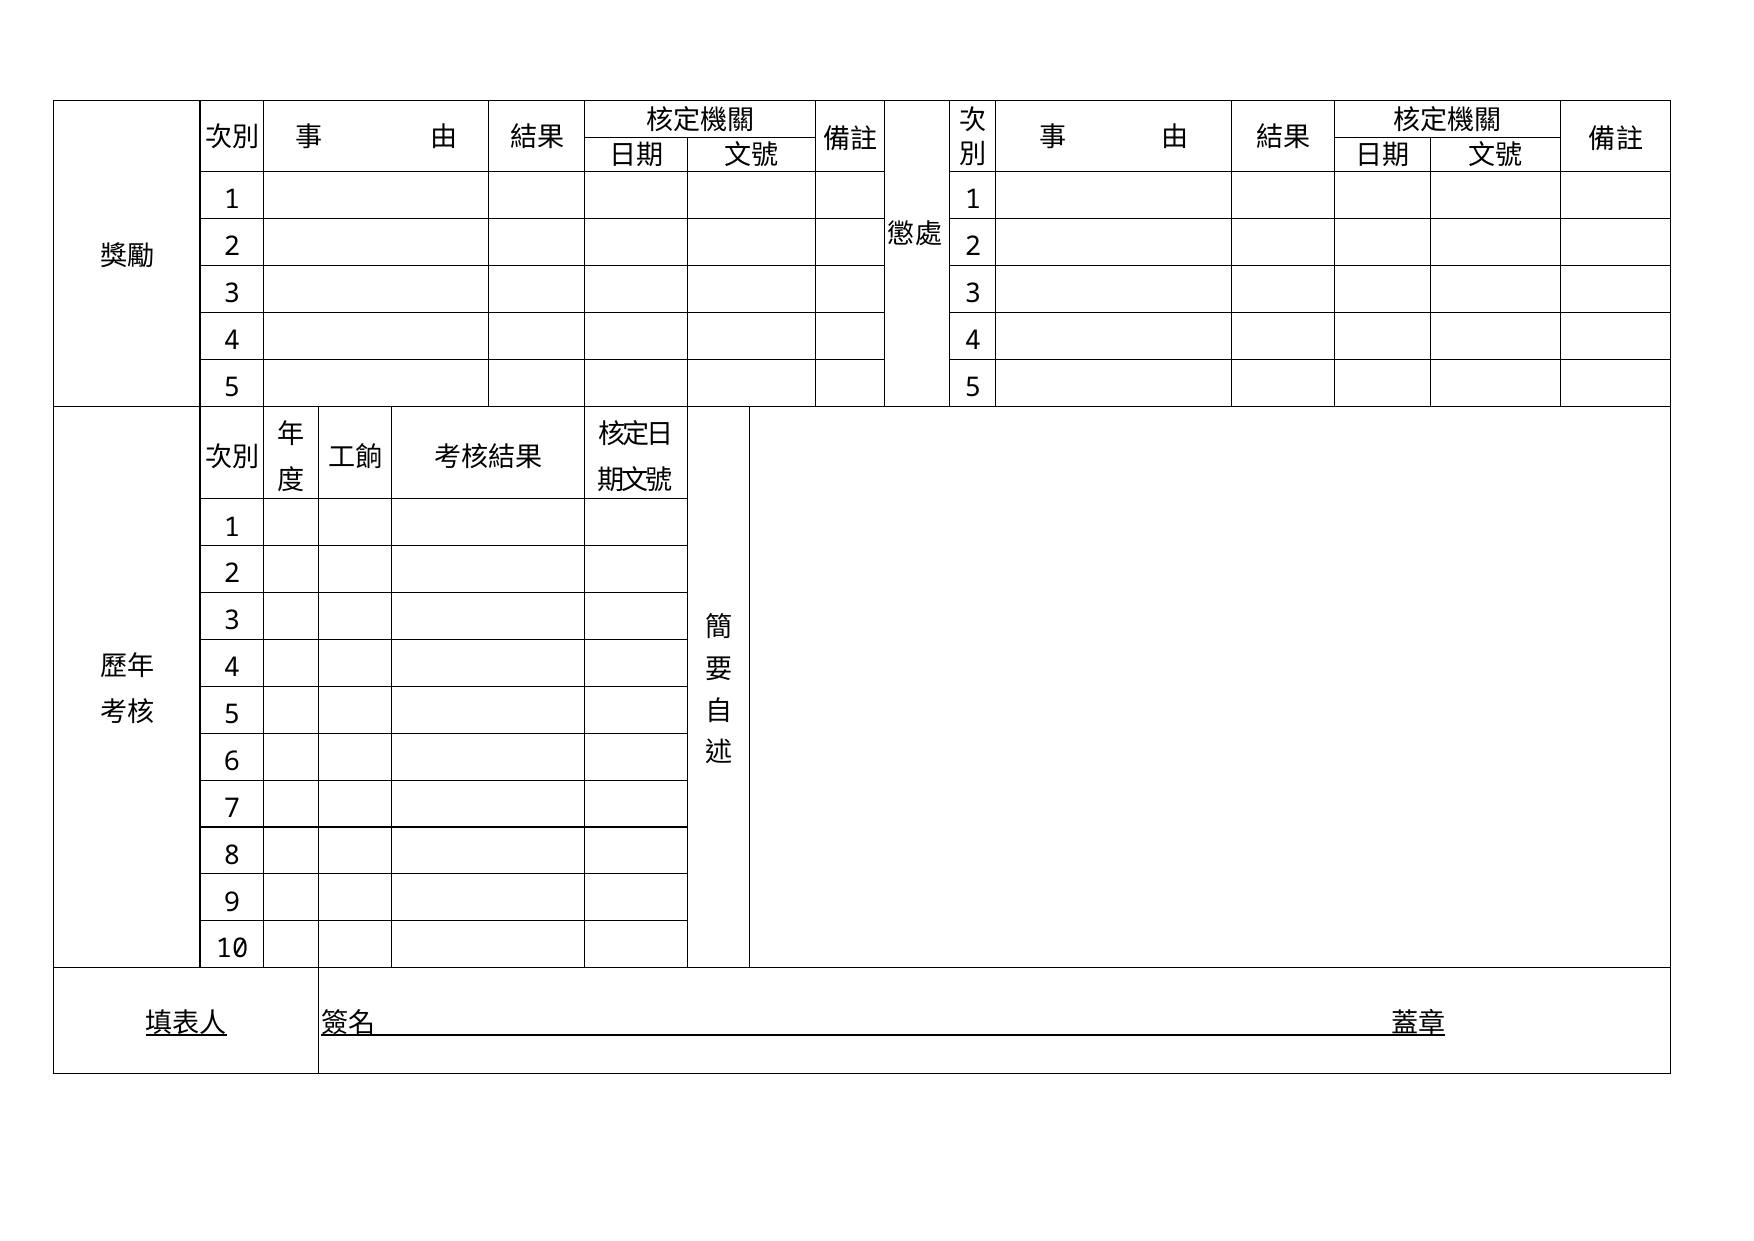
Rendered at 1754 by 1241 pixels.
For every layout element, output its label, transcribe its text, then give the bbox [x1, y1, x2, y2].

table_cell [264, 499, 318, 545]
table_cell 2 [201, 219, 263, 265]
table_cell [688, 360, 815, 406]
table_cell [319, 593, 391, 639]
table_cell [392, 687, 584, 733]
table_cell [54, 733, 144, 826]
table_cell [688, 266, 815, 312]
table_cell [264, 266, 488, 312]
table_cell [264, 360, 488, 406]
table_cell [816, 313, 884, 359]
table_cell [1232, 266, 1334, 312]
table_cell [996, 313, 1231, 359]
table_cell 備註 [1561, 101, 1670, 171]
table_cell [1335, 313, 1430, 359]
table_cell [319, 546, 391, 592]
table_cell [585, 172, 687, 218]
table_cell [489, 172, 584, 218]
table_cell 3 [950, 266, 995, 312]
table_cell 簡 要 自 述 [688, 407, 749, 967]
table_cell [1431, 219, 1560, 265]
table_cell [1561, 360, 1670, 406]
table_cell [1232, 360, 1334, 406]
table_cell [996, 172, 1231, 218]
table_cell [585, 640, 687, 686]
table_cell [1335, 172, 1430, 218]
table_cell [264, 921, 318, 967]
table_cell [816, 172, 884, 218]
table_cell 備註 [816, 101, 884, 171]
table_cell [144, 733, 199, 826]
table_cell [585, 874, 687, 920]
table_cell [816, 360, 884, 406]
table_cell [585, 781, 687, 826]
table_cell [816, 219, 884, 265]
table_cell 核定機關 [1335, 101, 1560, 137]
table_cell 工餉 [319, 407, 391, 498]
table_cell 1 [950, 172, 995, 218]
table_cell [1335, 219, 1430, 265]
table_cell [585, 593, 687, 639]
table_cell [264, 313, 488, 359]
table_cell [1335, 266, 1430, 312]
table_cell [264, 640, 318, 686]
table_cell [489, 219, 584, 265]
table_cell 5 [201, 360, 263, 406]
table_cell [392, 781, 584, 826]
table_cell [264, 781, 318, 826]
table_cell [319, 499, 391, 545]
table_cell [1431, 313, 1560, 359]
table_cell 事 由 [264, 101, 488, 171]
table_cell [1431, 266, 1560, 312]
table_cell [489, 313, 584, 359]
table_cell [392, 734, 584, 779]
table_cell [1561, 266, 1670, 312]
table_cell 1 [201, 499, 263, 545]
table_cell [996, 360, 1231, 406]
table_cell [264, 687, 318, 733]
table_cell 日期 [1335, 138, 1430, 171]
table_cell [996, 266, 1231, 312]
table_cell 10 [201, 921, 263, 967]
table_cell [1561, 172, 1670, 218]
table_cell 文號 [688, 138, 815, 171]
table_cell [264, 546, 318, 592]
table_cell 2 [201, 546, 263, 592]
table_cell 5 [950, 360, 995, 406]
table_cell [264, 874, 318, 920]
table_cell [585, 687, 687, 733]
table_cell [319, 874, 391, 920]
table_cell 次別 [950, 101, 995, 171]
table_cell 9 [201, 874, 263, 920]
table_cell 3 [201, 266, 263, 312]
table_cell 考核結果 [392, 407, 584, 498]
table_cell 懲處 [885, 101, 949, 406]
table_cell 歷年 考核 [54, 407, 199, 733]
table_cell [688, 172, 815, 218]
table_cell [319, 781, 391, 826]
table_cell [1335, 360, 1430, 406]
table_cell [54, 826, 199, 967]
table_cell 次別 [201, 101, 263, 171]
table_cell 結果 [489, 101, 584, 171]
table_cell [585, 921, 687, 967]
table_cell [585, 313, 687, 359]
table_cell [750, 407, 1670, 967]
table_cell [1232, 172, 1334, 218]
table_cell 2 [950, 219, 995, 265]
table_cell 結果 [1232, 101, 1334, 171]
table_cell [264, 734, 318, 779]
table_cell [585, 499, 687, 545]
table_cell [264, 593, 318, 639]
table_cell [392, 874, 584, 920]
table_cell 核定日期文號 [585, 407, 687, 498]
table_cell [585, 546, 687, 592]
table_cell 7 [201, 781, 263, 826]
table_cell [392, 546, 584, 592]
table_cell 文號 [1431, 138, 1560, 171]
table_cell [264, 219, 488, 265]
table_cell [319, 640, 391, 686]
table_cell 5 [201, 687, 263, 733]
table_cell [392, 593, 584, 639]
table_cell 年度 [264, 407, 318, 498]
table_cell [816, 266, 884, 312]
table_cell 事 由 [996, 101, 1231, 171]
table_cell 獎勵 [54, 101, 199, 406]
table_cell 4 [201, 313, 263, 359]
table_cell 8 [201, 828, 263, 873]
table_cell [319, 734, 391, 779]
table_cell [688, 219, 815, 265]
table_cell 日期 [585, 138, 687, 171]
table_cell 6 [201, 734, 263, 779]
table_cell [319, 687, 391, 733]
table_cell [489, 266, 584, 312]
table_cell [688, 313, 815, 359]
table_cell 填表人 [54, 968, 318, 1072]
table_cell [392, 828, 584, 873]
table_cell [1232, 313, 1334, 359]
table_cell [319, 921, 391, 967]
table_cell [585, 360, 687, 406]
table_cell 4 [201, 640, 263, 686]
table_cell [1431, 360, 1560, 406]
table_cell [585, 828, 687, 873]
table_cell [264, 828, 318, 873]
table_cell [1561, 219, 1670, 265]
table_cell [585, 734, 687, 779]
table_cell [585, 266, 687, 312]
table_cell [996, 219, 1231, 265]
table_cell [392, 499, 584, 545]
table_cell [392, 921, 584, 967]
table_cell [319, 828, 391, 873]
table_cell [489, 360, 584, 406]
table_cell 核定機關 [585, 101, 815, 137]
table_cell [392, 640, 584, 686]
table_cell [1431, 172, 1560, 218]
table_cell 1 [201, 172, 263, 218]
table_cell [264, 172, 488, 218]
table_cell 次別 [201, 407, 263, 498]
table_cell 簽名 蓋章 [319, 968, 1670, 1072]
table_cell 3 [201, 593, 263, 639]
table_cell [1232, 219, 1334, 265]
table_cell [1561, 313, 1670, 359]
table_cell [585, 219, 687, 265]
table_cell 4 [950, 313, 995, 359]
